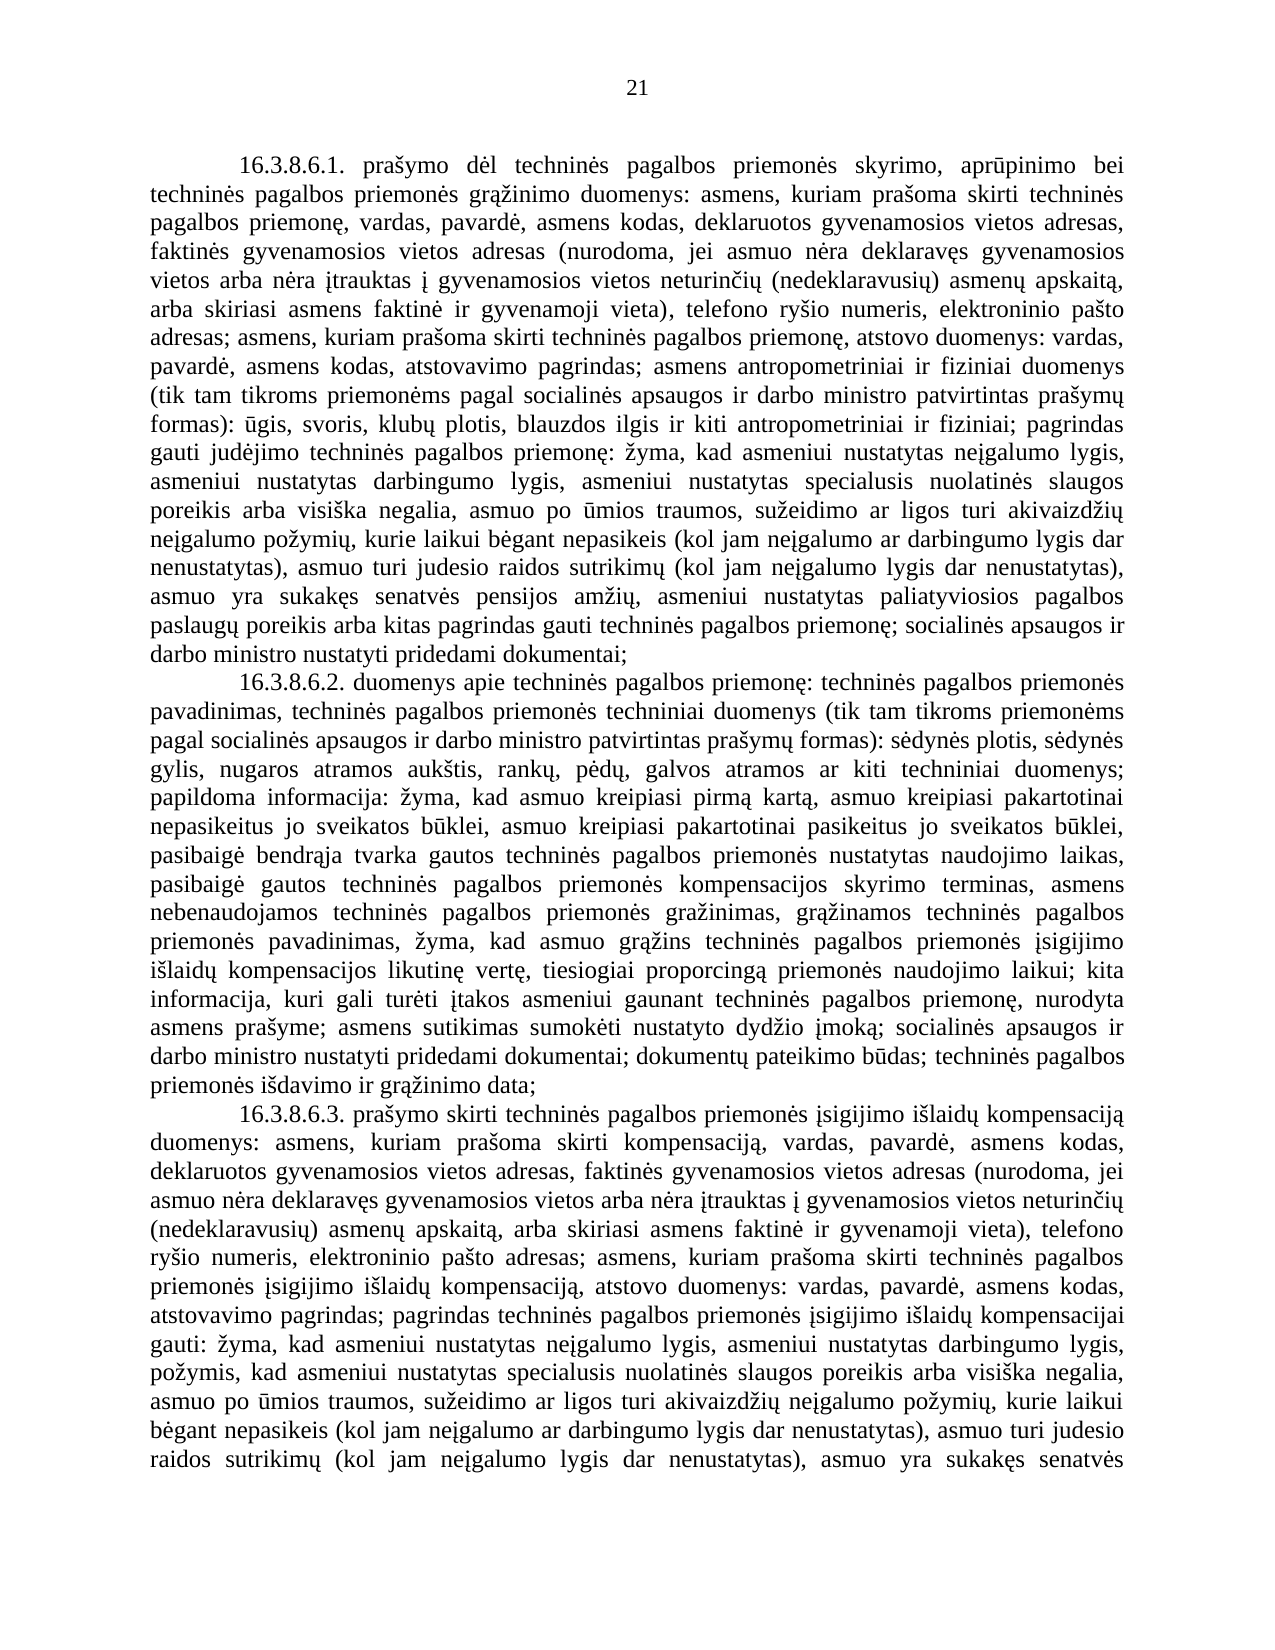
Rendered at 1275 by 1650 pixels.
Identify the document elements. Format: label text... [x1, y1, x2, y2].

text 16.3.8.6.2. duomenys apie techninės pagalbos priemonę: techninės pagalbos priemonės pavadinimas, techninės pagalbos priemonės techniniai duomenys (tik tam tikroms priemonėms pagal socialinės apsaugos ir darbo ministro patvirtintas prašymų formas): sėdynės plotis, sėdynės gylis, nugaros atramos aukštis, rankų, pėdų, galvos atramos ar kiti techniniai duomenys; papildoma informacija: žyma, kad asmuo kreipiasi pirmą kartą, asmuo kreipiasi pakartotinai nepasikeitus jo sveikatos būklei, asmuo kreipiasi pakartotinai pasikeitus jo sveikatos būklei, pasibaigė bendrąja tvarka gautos techninės pagalbos priemonės nustatytas naudojimo laikas, pasibaigė gautos techninės pagalbos priemonės kompensacijos skyrimo terminas, asmens nebenaudojamos techninės pagalbos priemonės gražinimas, grąžinamos techninės pagalbos priemonės pavadinimas, žyma, kad asmuo grąžins techninės pagalbos priemonės įsigijimo išlaidų kompensacijos likutinę vertę, tiesiogiai proporcingą priemonės naudojimo laikui; kita informacija, kuri gali turėti įtakos asmeniui gaunant techninės pagalbos priemonę, nurodyta asmens prašyme; asmens sutikimas sumokėti nustatyto dydžio įmoką; socialinės apsaugos ir darbo ministro nustatyti pridedami dokumentai; dokumentų pateikimo būdas; techninės pagalbos priemonės išdavimo ir grąžinimo data; [150, 667, 1125, 1099]
text 16.3.8.6.3. prašymo skirti techninės pagalbos priemonės įsigijimo išlaidų kompensaciją duomenys: asmens, kuriam prašoma skirti kompensaciją, vardas, pavardė, asmens kodas, deklaruotos gyvenamosios vietos adresas, faktinės gyvenamosios vietos adresas (nurodoma, jei asmuo nėra deklaravęs gyvenamosios vietos arba nėra įtrauktas į gyvenamosios vietos neturinčių (nedeklaravusių) asmenų apskaitą, arba skiriasi asmens faktinė ir gyvenamoji vieta), telefono ryšio numeris, elektroninio pašto adresas; asmens, kuriam prašoma skirti techninės pagalbos priemonės įsigijimo išlaidų kompensaciją, atstovo duomenys: vardas, pavardė, asmens kodas, atstovavimo pagrindas; pagrindas techninės pagalbos priemonės įsigijimo išlaidų kompensacijai gauti: žyma, kad asmeniui nustatytas neįgalumo lygis, asmeniui nustatytas darbingumo lygis, požymis, kad asmeniui nustatytas specialusis nuolatinės slaugos poreikis arba visiška negalia, asmuo po ūmios traumos, sužeidimo ar ligos turi akivaizdžių neįgalumo požymių, kurie laikui bėgant nepasikeis (kol jam neįgalumo ar darbingumo lygis dar nenustatytas), asmuo turi judesio raidos sutrikimų (kol jam neįgalumo lygis dar nenustatytas), asmuo yra sukakęs senatvės [150, 1099, 1125, 1472]
text 16.3.8.6.1. prašymo dėl techninės pagalbos priemonės skyrimo, aprūpinimo bei techninės pagalbos priemonės grąžinimo duomenys: asmens, kuriam prašoma skirti techninės pagalbos priemonę, vardas, pavardė, asmens kodas, deklaruotos gyvenamosios vietos adresas, faktinės gyvenamosios vietos adresas (nurodoma, jei asmuo nėra deklaravęs gyvenamosios vietos arba nėra įtrauktas į gyvenamosios vietos neturinčių (nedeklaravusių) asmenų apskaitą, arba skiriasi asmens faktinė ir gyvenamoji vieta), telefono ryšio numeris, elektroninio pašto adresas; asmens, kuriam prašoma skirti techninės pagalbos priemonę, atstovo duomenys: vardas, pavardė, asmens kodas, atstovavimo pagrindas; asmens antropometriniai ir fiziniai duomenys (tik tam tikroms priemonėms pagal socialinės apsaugos ir darbo ministro patvirtintas prašymų formas): ūgis, svoris, klubų plotis, blauzdos ilgis ir kiti antropometriniai ir fiziniai; pagrindas gauti judėjimo techninės pagalbos priemonę: žyma, kad asmeniui nustatytas neįgalumo lygis, asmeniui nustatytas darbingumo lygis, asmeniui nustatytas specialusis nuolatinės slaugos poreikis arba visiška negalia, asmuo po ūmios traumos, sužeidimo ar ligos turi akivaizdžių neįgalumo požymių, kurie laikui bėgant nepasikeis (kol jam neįgalumo ar darbingumo lygis dar nenustatytas), asmuo turi judesio raidos sutrikimų (kol jam neįgalumo lygis dar nenustatytas), asmuo yra sukakęs senatvės pensijos amžių, asmeniui nustatytas paliatyviosios pagalbos paslaugų poreikis arba kitas pagrindas gauti techninės pagalbos priemonę; socialinės apsaugos ir darbo ministro nustatyti pridedami dokumentai; [150, 150, 1125, 667]
